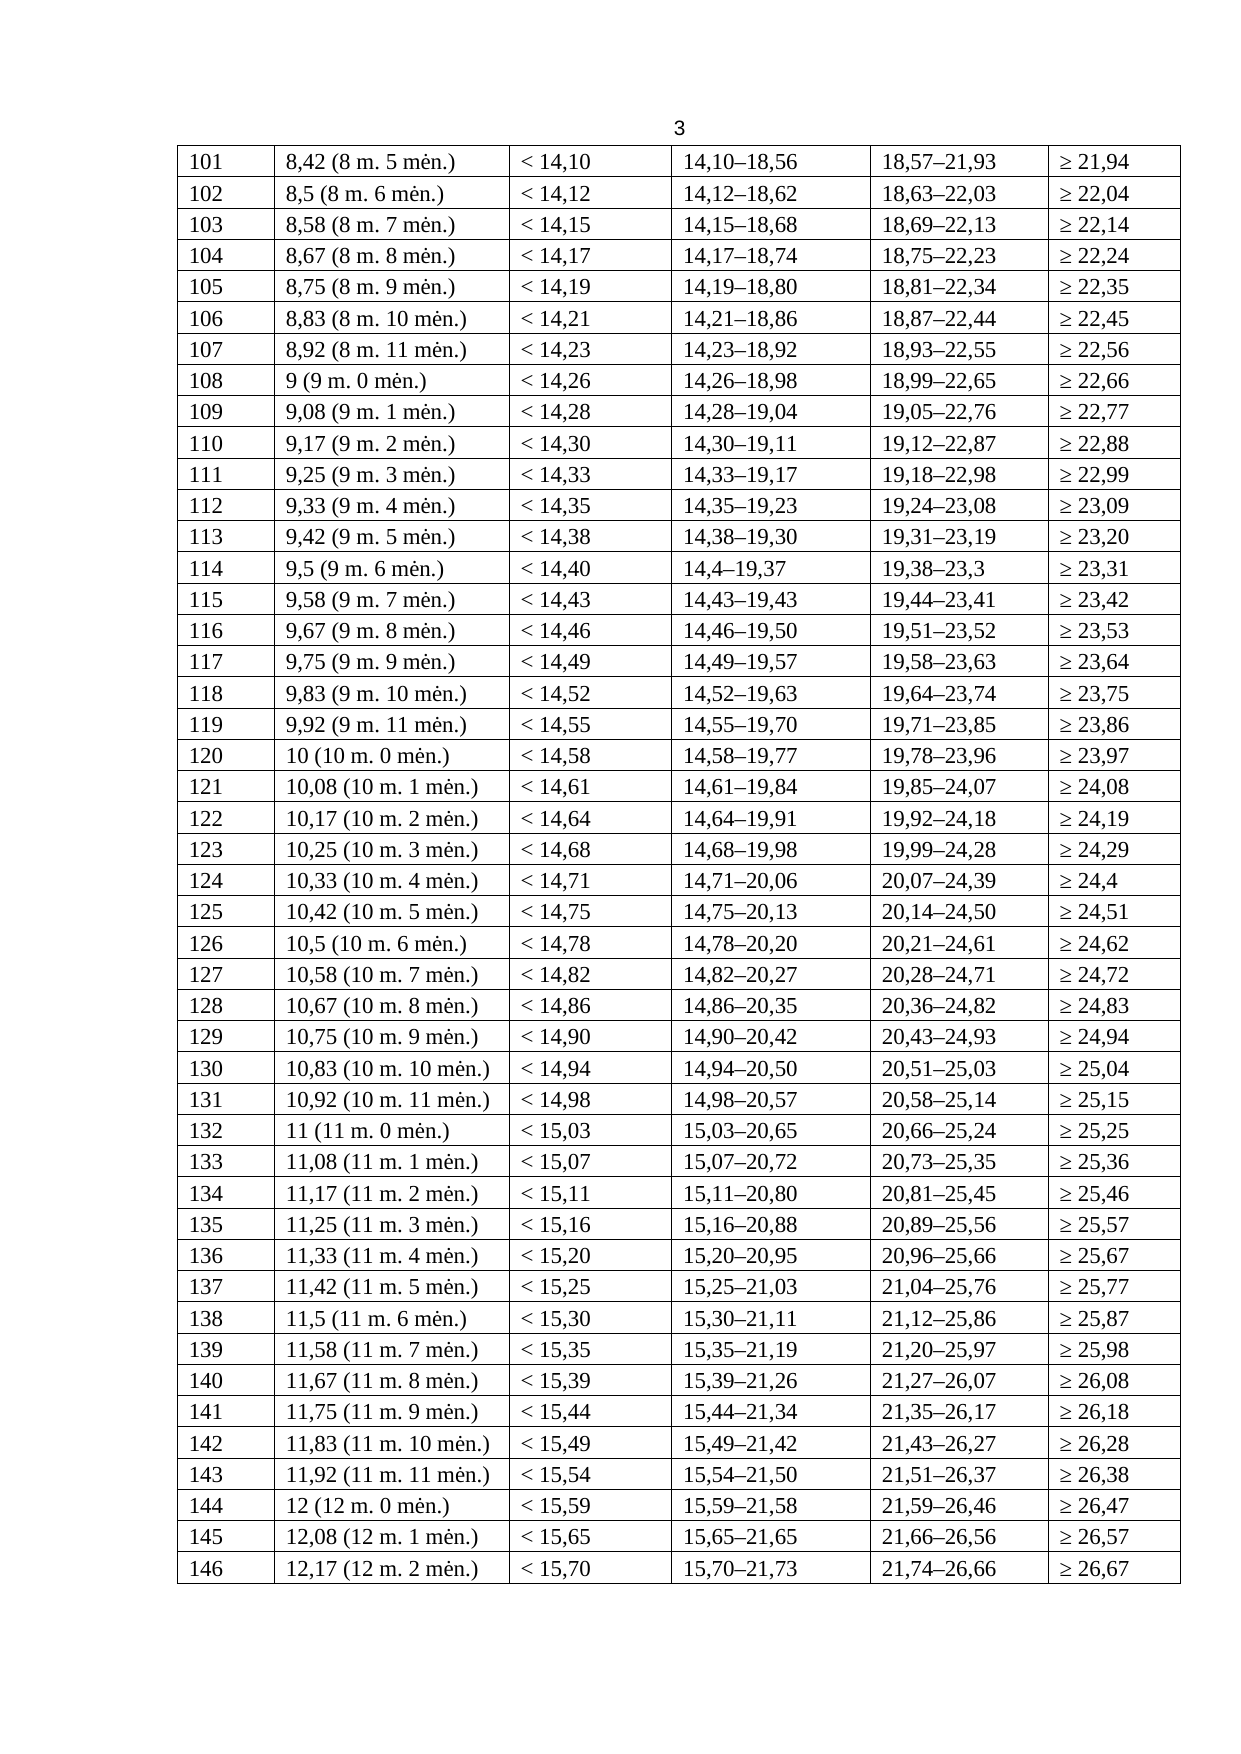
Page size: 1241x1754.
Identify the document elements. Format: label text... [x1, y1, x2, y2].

table_cell 9,92 (9 m. 11 mėn.) [275, 709, 509, 739]
table_cell 20,66–25,24 [871, 1115, 1048, 1145]
table_cell < 14,64 [510, 802, 671, 832]
table_cell 118 [178, 677, 274, 707]
table_cell ≥ 23,42 [1049, 584, 1180, 614]
table_cell 11,42 (11 m. 5 mėn.) [275, 1271, 509, 1301]
table_cell 18,99–22,65 [871, 365, 1048, 395]
table_cell 14,94–20,50 [672, 1052, 870, 1082]
table_cell 117 [178, 646, 274, 676]
table_cell 10,58 (10 m. 7 mėn.) [275, 959, 509, 989]
table_cell ≥ 21,94 [1049, 146, 1180, 176]
table_cell ≥ 22,35 [1049, 271, 1180, 301]
table_cell < 14,46 [510, 615, 671, 645]
table_cell ≥ 24,51 [1049, 896, 1180, 926]
table_cell 20,28–24,71 [871, 959, 1048, 989]
table_cell 21,74–26,66 [871, 1552, 1048, 1582]
table_cell 18,81–22,34 [871, 271, 1048, 301]
table_cell 11,5 (11 m. 6 mėn.) [275, 1302, 509, 1332]
table_cell 15,59–21,58 [672, 1490, 870, 1520]
table_cell 116 [178, 615, 274, 645]
table_cell ≥ 25,15 [1049, 1084, 1180, 1114]
table_cell 14,58–19,77 [672, 740, 870, 770]
table_cell < 14,38 [510, 521, 671, 551]
table_cell 14,90–20,42 [672, 1021, 870, 1051]
table_cell 14,21–18,86 [672, 302, 870, 332]
table_cell < 14,71 [510, 865, 671, 895]
table_cell ≥ 22,66 [1049, 365, 1180, 395]
table_cell 14,19–18,80 [672, 271, 870, 301]
table_cell 132 [178, 1115, 274, 1145]
table_cell ≥ 25,46 [1049, 1177, 1180, 1207]
table_cell < 14,21 [510, 302, 671, 332]
table_cell 20,81–25,45 [871, 1177, 1048, 1207]
table_cell 146 [178, 1552, 274, 1582]
table_cell 20,58–25,14 [871, 1084, 1048, 1114]
table_cell < 15,39 [510, 1365, 671, 1395]
table_cell ≥ 24,94 [1049, 1021, 1180, 1051]
table_cell < 14,68 [510, 834, 671, 864]
table_cell 14,43–19,43 [672, 584, 870, 614]
table_cell 105 [178, 271, 274, 301]
table_cell 104 [178, 240, 274, 270]
table_cell 11,08 (11 m. 1 mėn.) [275, 1146, 509, 1176]
table_cell 14,68–19,98 [672, 834, 870, 864]
table_cell < 14,90 [510, 1021, 671, 1051]
table_cell 19,71–23,85 [871, 709, 1048, 739]
table_cell 124 [178, 865, 274, 895]
table_cell < 15,65 [510, 1521, 671, 1551]
table_cell 10,83 (10 m. 10 mėn.) [275, 1052, 509, 1082]
table_cell 130 [178, 1052, 274, 1082]
table_cell ≥ 22,77 [1049, 396, 1180, 426]
table_cell 127 [178, 959, 274, 989]
table_cell 12,17 (12 m. 2 mėn.) [275, 1552, 509, 1582]
table_cell 21,12–25,86 [871, 1302, 1048, 1332]
table_cell 18,69–22,13 [871, 209, 1048, 239]
table_cell ≥ 25,98 [1049, 1334, 1180, 1364]
table_cell 119 [178, 709, 274, 739]
table_cell 10,92 (10 m. 11 mėn.) [275, 1084, 509, 1114]
table_cell 18,57–21,93 [871, 146, 1048, 176]
table_cell 8,75 (8 m. 9 mėn.) [275, 271, 509, 301]
table_cell 14,86–20,35 [672, 990, 870, 1020]
table_cell ≥ 25,25 [1049, 1115, 1180, 1145]
table_cell ≥ 23,09 [1049, 490, 1180, 520]
table_cell 19,38–23,3 [871, 552, 1048, 582]
table_cell 14,61–19,84 [672, 771, 870, 801]
table_cell ≥ 24,08 [1049, 771, 1180, 801]
table_cell 19,44–23,41 [871, 584, 1048, 614]
table_cell 14,28–19,04 [672, 396, 870, 426]
table_cell 19,31–23,19 [871, 521, 1048, 551]
table_cell 21,04–25,76 [871, 1271, 1048, 1301]
table_cell < 14,61 [510, 771, 671, 801]
table_cell 9,75 (9 m. 9 mėn.) [275, 646, 509, 676]
table_cell 134 [178, 1177, 274, 1207]
table_cell 19,99–24,28 [871, 834, 1048, 864]
table_cell 14,52–19,63 [672, 677, 870, 707]
table_cell < 15,07 [510, 1146, 671, 1176]
table_cell 143 [178, 1459, 274, 1489]
table_cell 18,63–22,03 [871, 177, 1048, 207]
table_cell < 15,49 [510, 1427, 671, 1457]
table_cell 113 [178, 521, 274, 551]
table_cell < 14,82 [510, 959, 671, 989]
table_cell ≥ 22,56 [1049, 334, 1180, 364]
table_cell ≥ 23,86 [1049, 709, 1180, 739]
table_cell 18,75–22,23 [871, 240, 1048, 270]
table_cell < 14,43 [510, 584, 671, 614]
table_cell 15,03–20,65 [672, 1115, 870, 1145]
table_cell 9,83 (9 m. 10 mėn.) [275, 677, 509, 707]
table_cell 15,07–20,72 [672, 1146, 870, 1176]
table_cell 110 [178, 427, 274, 457]
table_cell 15,11–20,80 [672, 1177, 870, 1207]
table_cell 21,59–26,46 [871, 1490, 1048, 1520]
table_cell 11,58 (11 m. 7 mėn.) [275, 1334, 509, 1364]
table_cell ≥ 24,29 [1049, 834, 1180, 864]
table_cell ≥ 23,75 [1049, 677, 1180, 707]
table_cell < 15,03 [510, 1115, 671, 1145]
table_cell 112 [178, 490, 274, 520]
table_cell 101 [178, 146, 274, 176]
table_cell 15,49–21,42 [672, 1427, 870, 1457]
table_cell 15,16–20,88 [672, 1209, 870, 1239]
table_cell 15,65–21,65 [672, 1521, 870, 1551]
table_cell 9,33 (9 m. 4 mėn.) [275, 490, 509, 520]
table_cell 14,33–19,17 [672, 459, 870, 489]
table_cell ≥ 25,67 [1049, 1240, 1180, 1270]
table_cell 14,78–20,20 [672, 927, 870, 957]
table_cell 106 [178, 302, 274, 332]
table_cell ≥ 23,97 [1049, 740, 1180, 770]
table_cell 20,07–24,39 [871, 865, 1048, 895]
table_cell 14,55–19,70 [672, 709, 870, 739]
table_cell 131 [178, 1084, 274, 1114]
table_cell ≥ 26,08 [1049, 1365, 1180, 1395]
table_cell 19,92–24,18 [871, 802, 1048, 832]
table_cell 128 [178, 990, 274, 1020]
table_cell < 14,17 [510, 240, 671, 270]
table_cell 10,08 (10 m. 1 mėn.) [275, 771, 509, 801]
table_cell 19,85–24,07 [871, 771, 1048, 801]
table_cell 8,67 (8 m. 8 mėn.) [275, 240, 509, 270]
table_cell ≥ 22,14 [1049, 209, 1180, 239]
table_cell ≥ 24,4 [1049, 865, 1180, 895]
table_cell ≥ 22,88 [1049, 427, 1180, 457]
table_cell 135 [178, 1209, 274, 1239]
table_cell 19,64–23,74 [871, 677, 1048, 707]
table_cell 11,67 (11 m. 8 mėn.) [275, 1365, 509, 1395]
table_cell 111 [178, 459, 274, 489]
table_cell 9 (9 m. 0 mėn.) [275, 365, 509, 395]
table_cell < 15,30 [510, 1302, 671, 1332]
table_cell ≥ 25,87 [1049, 1302, 1180, 1332]
table_cell 9,25 (9 m. 3 mėn.) [275, 459, 509, 489]
table_cell ≥ 24,62 [1049, 927, 1180, 957]
table_cell < 15,44 [510, 1396, 671, 1426]
table_cell 15,39–21,26 [672, 1365, 870, 1395]
table_cell 14,38–19,30 [672, 521, 870, 551]
table_cell 120 [178, 740, 274, 770]
table_cell 107 [178, 334, 274, 364]
table_cell 20,36–24,82 [871, 990, 1048, 1020]
table_cell ≥ 26,57 [1049, 1521, 1180, 1551]
table_cell 10,42 (10 m. 5 mėn.) [275, 896, 509, 926]
table_cell < 15,20 [510, 1240, 671, 1270]
table_cell 21,20–25,97 [871, 1334, 1048, 1364]
table_cell 14,30–19,11 [672, 427, 870, 457]
table_cell 15,70–21,73 [672, 1552, 870, 1582]
table_cell 142 [178, 1427, 274, 1457]
table_cell 9,5 (9 m. 6 mėn.) [275, 552, 509, 582]
table_cell 19,78–23,96 [871, 740, 1048, 770]
table_cell 14,35–19,23 [672, 490, 870, 520]
table_cell 14,75–20,13 [672, 896, 870, 926]
table_cell 11 (11 m. 0 mėn.) [275, 1115, 509, 1145]
table_cell 9,42 (9 m. 5 mėn.) [275, 521, 509, 551]
table_cell 20,14–24,50 [871, 896, 1048, 926]
table_cell 20,96–25,66 [871, 1240, 1048, 1270]
table_cell 18,93–22,55 [871, 334, 1048, 364]
table_cell 19,58–23,63 [871, 646, 1048, 676]
table_cell < 14,49 [510, 646, 671, 676]
table_cell ≥ 25,36 [1049, 1146, 1180, 1176]
table_cell 20,73–25,35 [871, 1146, 1048, 1176]
table_cell < 14,78 [510, 927, 671, 957]
table_cell < 15,70 [510, 1552, 671, 1582]
table_cell 11,33 (11 m. 4 mėn.) [275, 1240, 509, 1270]
table_cell 14,26–18,98 [672, 365, 870, 395]
table_cell 129 [178, 1021, 274, 1051]
table_cell 11,83 (11 m. 10 mėn.) [275, 1427, 509, 1457]
table_cell 8,83 (8 m. 10 mėn.) [275, 302, 509, 332]
table_cell < 15,59 [510, 1490, 671, 1520]
table_cell 8,58 (8 m. 7 mėn.) [275, 209, 509, 239]
table_cell ≥ 23,31 [1049, 552, 1180, 582]
table_cell ≥ 23,20 [1049, 521, 1180, 551]
table_cell 8,92 (8 m. 11 mėn.) [275, 334, 509, 364]
table_cell ≥ 26,18 [1049, 1396, 1180, 1426]
table_cell 15,20–20,95 [672, 1240, 870, 1270]
table_cell 14,23–18,92 [672, 334, 870, 364]
table_cell 10,17 (10 m. 2 mėn.) [275, 802, 509, 832]
table_cell < 14,19 [510, 271, 671, 301]
table_cell 125 [178, 896, 274, 926]
table_cell 109 [178, 396, 274, 426]
table_cell 145 [178, 1521, 274, 1551]
table_cell 15,35–21,19 [672, 1334, 870, 1364]
table_cell < 14,33 [510, 459, 671, 489]
table_cell < 14,40 [510, 552, 671, 582]
table_cell 10,33 (10 m. 4 mėn.) [275, 865, 509, 895]
table_cell 8,42 (8 m. 5 mėn.) [275, 146, 509, 176]
table_cell < 14,86 [510, 990, 671, 1020]
table_cell ≥ 25,77 [1049, 1271, 1180, 1301]
table_cell 10,67 (10 m. 8 mėn.) [275, 990, 509, 1020]
table_cell ≥ 26,38 [1049, 1459, 1180, 1489]
table_cell 15,44–21,34 [672, 1396, 870, 1426]
table_cell 11,25 (11 m. 3 mėn.) [275, 1209, 509, 1239]
table_cell ≥ 26,47 [1049, 1490, 1180, 1520]
table_cell ≥ 23,64 [1049, 646, 1180, 676]
table_cell 108 [178, 365, 274, 395]
table_cell 19,18–22,98 [871, 459, 1048, 489]
table_cell 121 [178, 771, 274, 801]
table_cell 14,71–20,06 [672, 865, 870, 895]
table_cell 122 [178, 802, 274, 832]
table_cell < 15,11 [510, 1177, 671, 1207]
table_cell 14,4–19,37 [672, 552, 870, 582]
table_cell 123 [178, 834, 274, 864]
table_cell 10,5 (10 m. 6 mėn.) [275, 927, 509, 957]
table_cell 19,05–22,76 [871, 396, 1048, 426]
table_cell < 14,94 [510, 1052, 671, 1082]
table_cell 21,66–26,56 [871, 1521, 1048, 1551]
table_cell 14,10–18,56 [672, 146, 870, 176]
table_cell 20,51–25,03 [871, 1052, 1048, 1082]
table_cell 140 [178, 1365, 274, 1395]
table_cell < 14,23 [510, 334, 671, 364]
table_cell ≥ 22,45 [1049, 302, 1180, 332]
table_cell 19,24–23,08 [871, 490, 1048, 520]
table_cell 21,51–26,37 [871, 1459, 1048, 1489]
table_cell 20,89–25,56 [871, 1209, 1048, 1239]
table_cell ≥ 24,83 [1049, 990, 1180, 1020]
table_cell 102 [178, 177, 274, 207]
table_cell < 14,35 [510, 490, 671, 520]
table_cell < 15,25 [510, 1271, 671, 1301]
table_cell < 14,52 [510, 677, 671, 707]
table_cell 11,75 (11 m. 9 mėn.) [275, 1396, 509, 1426]
table_cell ≥ 24,19 [1049, 802, 1180, 832]
table_cell ≥ 23,53 [1049, 615, 1180, 645]
table_cell < 15,16 [510, 1209, 671, 1239]
table_cell ≥ 24,72 [1049, 959, 1180, 989]
table_cell < 14,10 [510, 146, 671, 176]
table_cell 15,30–21,11 [672, 1302, 870, 1332]
table_cell 9,58 (9 m. 7 mėn.) [275, 584, 509, 614]
table_cell < 14,28 [510, 396, 671, 426]
table_cell ≥ 26,28 [1049, 1427, 1180, 1457]
table_cell ≥ 22,04 [1049, 177, 1180, 207]
table_cell < 14,12 [510, 177, 671, 207]
table_cell 14,17–18,74 [672, 240, 870, 270]
table_cell 12,08 (12 m. 1 mėn.) [275, 1521, 509, 1551]
table_cell 14,12–18,62 [672, 177, 870, 207]
table_cell 14,98–20,57 [672, 1084, 870, 1114]
table_cell ≥ 22,24 [1049, 240, 1180, 270]
table_cell 126 [178, 927, 274, 957]
table_cell 10,75 (10 m. 9 mėn.) [275, 1021, 509, 1051]
table_cell 114 [178, 552, 274, 582]
table_cell 136 [178, 1240, 274, 1270]
table_cell ≥ 26,67 [1049, 1552, 1180, 1582]
table_cell 14,82–20,27 [672, 959, 870, 989]
table_cell 20,43–24,93 [871, 1021, 1048, 1051]
table_cell 139 [178, 1334, 274, 1364]
table_cell 19,51–23,52 [871, 615, 1048, 645]
table_cell ≥ 22,99 [1049, 459, 1180, 489]
table_cell 18,87–22,44 [871, 302, 1048, 332]
table_cell 8,5 (8 m. 6 mėn.) [275, 177, 509, 207]
table_cell < 14,26 [510, 365, 671, 395]
table_cell 144 [178, 1490, 274, 1520]
table_cell ≥ 25,04 [1049, 1052, 1180, 1082]
table_cell 103 [178, 209, 274, 239]
table_cell < 14,98 [510, 1084, 671, 1114]
table_cell 21,43–26,27 [871, 1427, 1048, 1457]
table_cell < 15,54 [510, 1459, 671, 1489]
table_cell 9,08 (9 m. 1 mėn.) [275, 396, 509, 426]
table_cell 9,67 (9 m. 8 mėn.) [275, 615, 509, 645]
table_cell 12 (12 m. 0 mėn.) [275, 1490, 509, 1520]
table_cell < 14,30 [510, 427, 671, 457]
table_cell 11,92 (11 m. 11 mėn.) [275, 1459, 509, 1489]
table_cell 10,25 (10 m. 3 mėn.) [275, 834, 509, 864]
table_cell 21,35–26,17 [871, 1396, 1048, 1426]
table_cell 10 (10 m. 0 mėn.) [275, 740, 509, 770]
table_cell 14,15–18,68 [672, 209, 870, 239]
table_cell 21,27–26,07 [871, 1365, 1048, 1395]
table_cell 14,49–19,57 [672, 646, 870, 676]
table_cell 20,21–24,61 [871, 927, 1048, 957]
table_cell 137 [178, 1271, 274, 1301]
table_cell 14,64–19,91 [672, 802, 870, 832]
table_cell < 14,58 [510, 740, 671, 770]
table_cell 115 [178, 584, 274, 614]
table_cell < 14,75 [510, 896, 671, 926]
table_cell 133 [178, 1146, 274, 1176]
table_cell < 14,55 [510, 709, 671, 739]
table_cell 141 [178, 1396, 274, 1426]
table_cell ≥ 25,57 [1049, 1209, 1180, 1239]
table_cell < 15,35 [510, 1334, 671, 1364]
table_cell 138 [178, 1302, 274, 1332]
table_cell 19,12–22,87 [871, 427, 1048, 457]
table_cell 11,17 (11 m. 2 mėn.) [275, 1177, 509, 1207]
table_cell 15,25–21,03 [672, 1271, 870, 1301]
table_cell 15,54–21,50 [672, 1459, 870, 1489]
table_cell 9,17 (9 m. 2 mėn.) [275, 427, 509, 457]
table_cell 14,46–19,50 [672, 615, 870, 645]
table_cell < 14,15 [510, 209, 671, 239]
